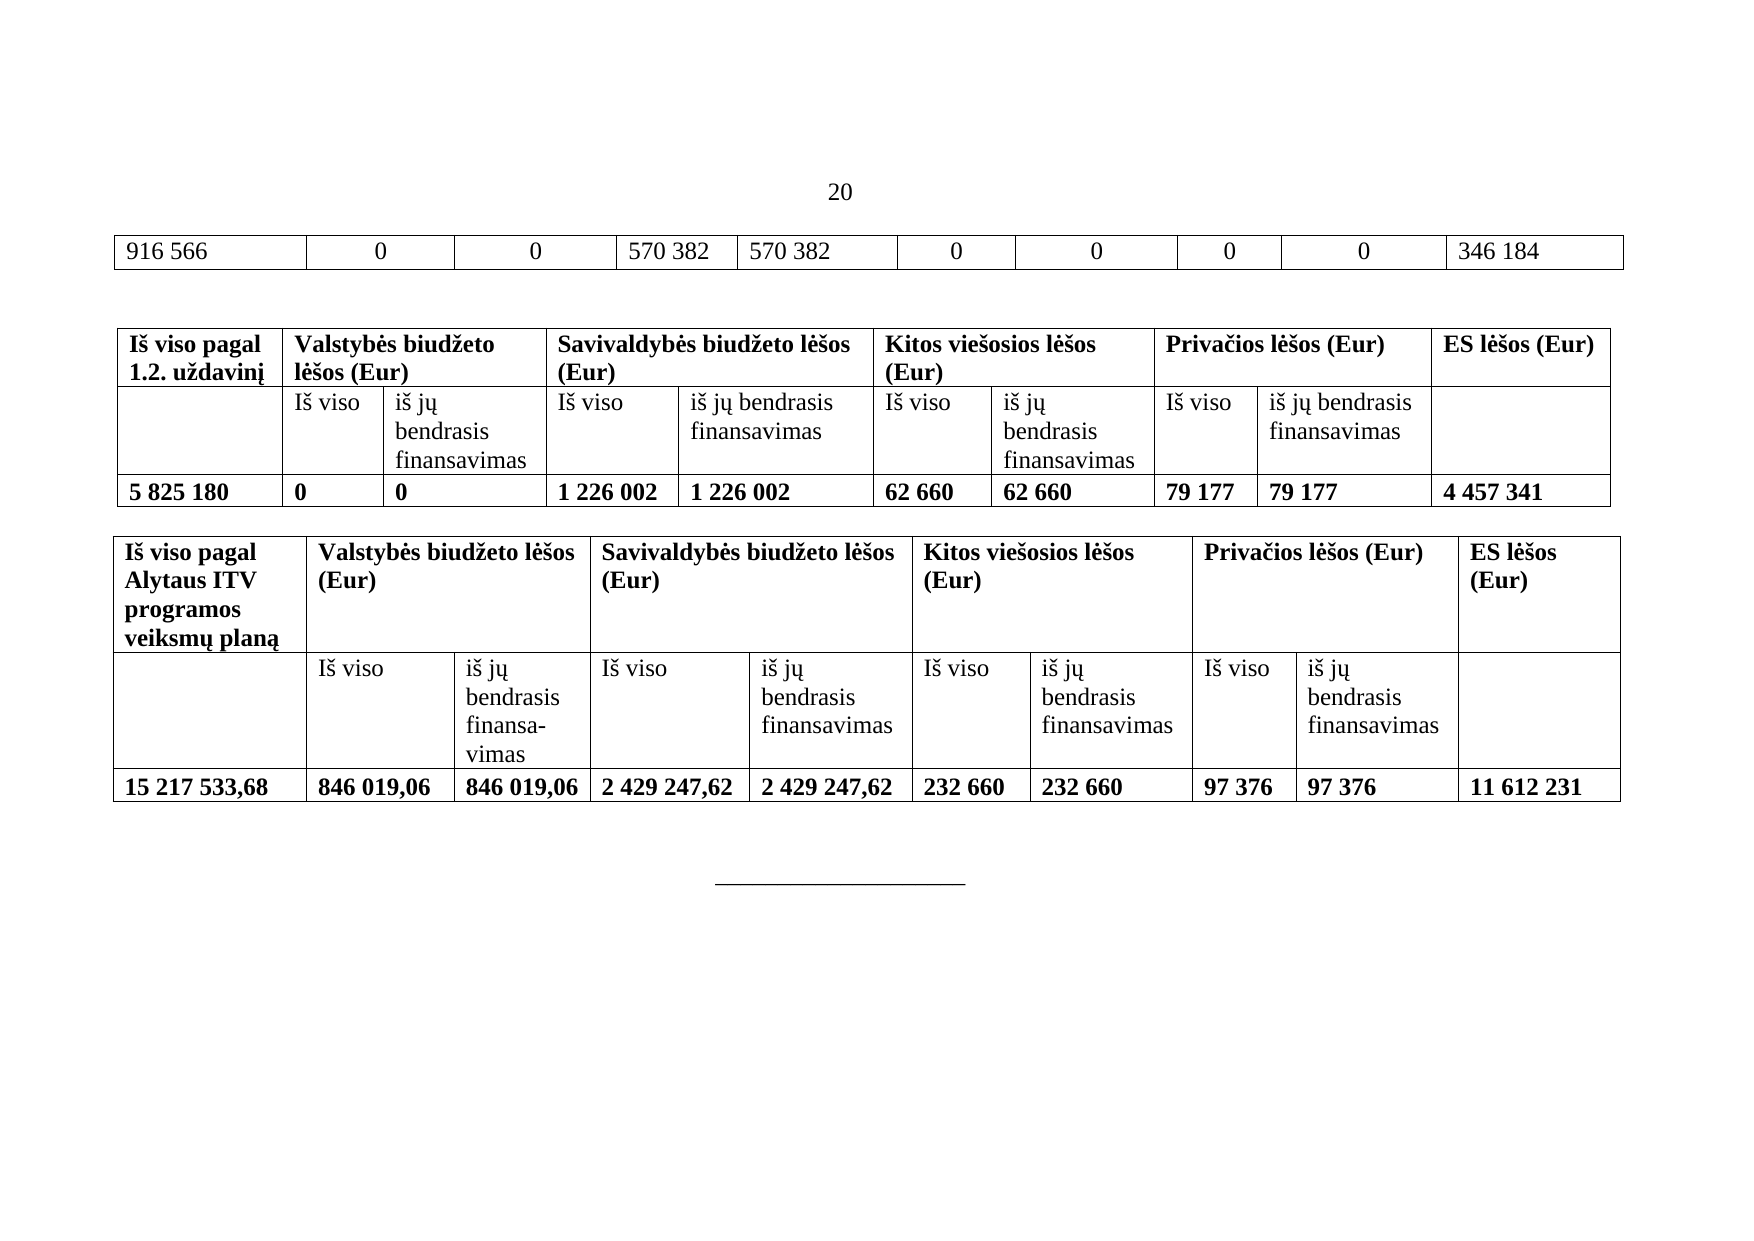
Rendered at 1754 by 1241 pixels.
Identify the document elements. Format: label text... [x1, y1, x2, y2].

table_cell [1459, 653, 1620, 768]
table_cell 232 660 [913, 769, 1030, 801]
table_cell iš jų bendrasis finansavimas [1258, 387, 1431, 473]
table_cell 1 226 002 [547, 475, 678, 506]
table_header Savivaldybės biudžeto lėšos (Eur) [591, 537, 912, 652]
table_header Valstybės biudžeto lėšos (Eur) [283, 329, 546, 386]
table_cell 0 [1282, 236, 1446, 269]
table_header Valstybės biudžeto lėšos (Eur) [307, 537, 590, 652]
table_cell 4 457 341 [1432, 475, 1610, 506]
table_cell 1 226 002 [679, 475, 873, 506]
table_cell iš jų bendrasis finansavimas [679, 387, 873, 473]
table_cell 0 [384, 475, 546, 506]
table_cell 916 566 [115, 236, 306, 269]
table_cell 79 177 [1155, 475, 1257, 506]
table_cell 79 177 [1258, 475, 1431, 506]
table_cell 0 [898, 236, 1015, 269]
table_cell 232 660 [1031, 769, 1192, 801]
table_cell 15 217 533,68 [114, 769, 306, 801]
table_cell Iš viso [283, 387, 383, 473]
table_cell 570 382 [617, 236, 737, 269]
table_cell [118, 387, 282, 473]
table_cell iš jų bendrasis finansavimas [384, 387, 546, 473]
table_cell 0 [307, 236, 454, 269]
table_cell 2 429 247,62 [750, 769, 912, 801]
table_header ES lėšos (Eur) [1432, 329, 1610, 386]
table_cell 0 [455, 236, 616, 269]
table_header Iš viso pagal Alytaus ITV programos veiksmų planą [114, 537, 306, 652]
table_cell iš jų bendrasis finansavimas [750, 653, 912, 768]
table_header Kitos viešosios lėšos (Eur) [874, 329, 1154, 386]
table_cell iš jų bendrasis finansavimas [1031, 653, 1192, 768]
table_cell 2 429 247,62 [591, 769, 749, 801]
table_cell [1432, 387, 1610, 473]
table_cell 846 019,06 [455, 769, 590, 801]
table_cell Iš viso [1155, 387, 1257, 473]
table_header Kitos viešosios lėšos (Eur) [913, 537, 1192, 652]
table_cell 5 825 180 [118, 475, 282, 506]
table_cell 11 612 231 [1459, 769, 1620, 801]
table_cell 570 382 [738, 236, 897, 269]
table_header Privačios lėšos (Eur) [1155, 329, 1431, 386]
table_cell 846 019,06 [307, 769, 454, 801]
table_cell 62 660 [874, 475, 991, 506]
table_cell Iš viso [1193, 653, 1296, 768]
table_cell iš jų bendrasis finansavimas [992, 387, 1154, 473]
text ____________________ [103, 859, 1577, 888]
table_header Privačios lėšos (Eur) [1193, 537, 1458, 652]
table_cell [114, 653, 306, 768]
table_cell Iš viso [307, 653, 454, 768]
table_cell 97 376 [1193, 769, 1296, 801]
table_cell 0 [283, 475, 383, 506]
table_cell Iš viso [591, 653, 749, 768]
table_cell 62 660 [992, 475, 1154, 506]
table_cell 97 376 [1297, 769, 1458, 801]
table_cell iš jų bendrasis finansa-vimas [455, 653, 590, 768]
table_cell 0 [1016, 236, 1177, 269]
table_header Iš viso pagal 1.2. uždavinį [118, 329, 282, 386]
table_header Savivaldybės biudžeto lėšos (Eur) [547, 329, 873, 386]
table_cell Iš viso [913, 653, 1030, 768]
table_cell Iš viso [547, 387, 678, 473]
table_cell 0 [1178, 236, 1281, 269]
table_header ES lėšos (Eur) [1459, 537, 1620, 652]
table_cell 346 184 [1447, 236, 1623, 269]
table_cell iš jų bendrasis finansavimas [1297, 653, 1458, 768]
table_cell Iš viso [874, 387, 991, 473]
